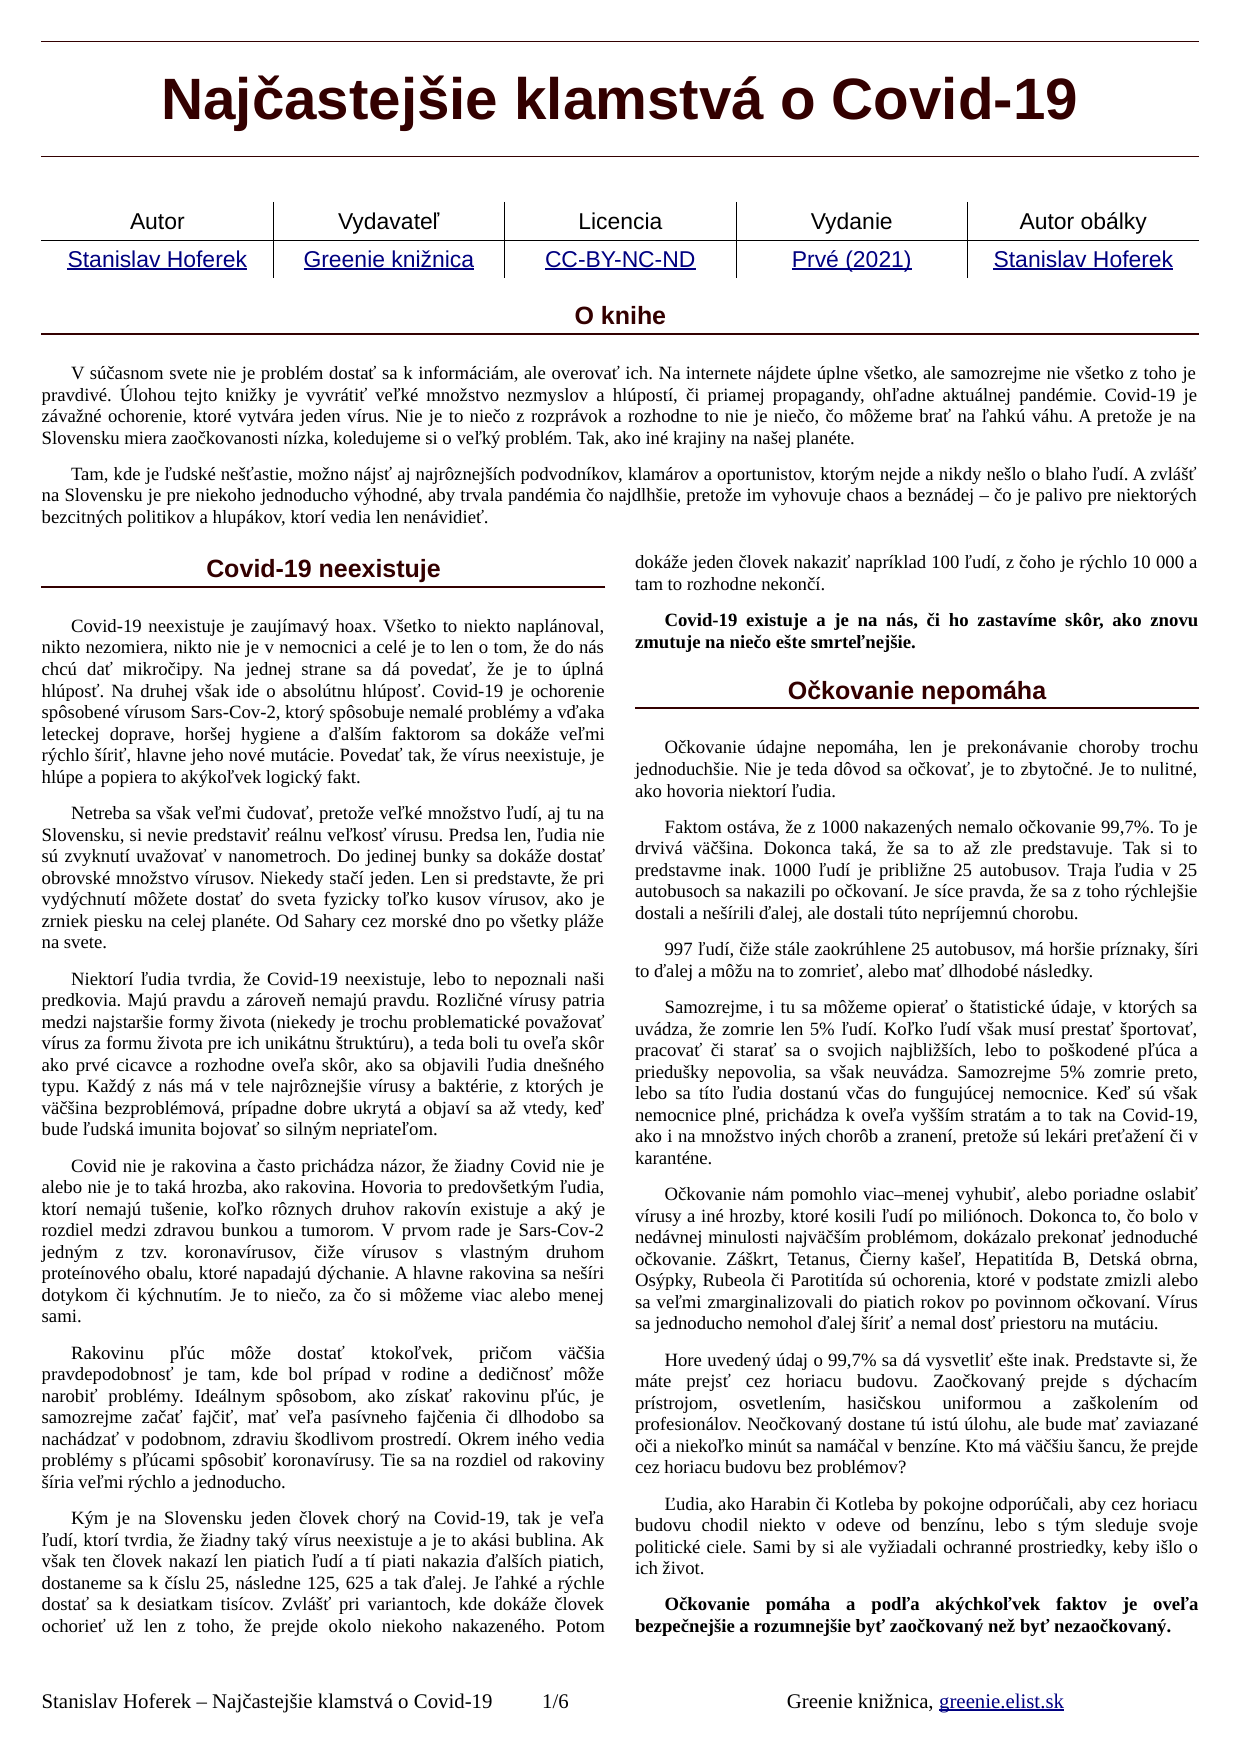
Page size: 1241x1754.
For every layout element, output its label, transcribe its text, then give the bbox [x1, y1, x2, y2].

table_header Vydavateľ [274, 202, 504, 240]
table_cell Greenie knižnica [274, 241, 504, 278]
text 997 ľudí, čiže stále zaokrúhlene 25 autobusov, má horšie príznaky, šíri to ďalej a môžu na to zomrieť, alebo mať dlhodobé následky. [635, 938, 1199, 981]
text Rakovinu pľúc môže dostať ktokoľvek, pričom väčšia pravdepodobnosť je tam, kde bol prípad v rodine a dedičnosť môže narobiť problémy. Ideálnym spôsobom, ako získať rakovinu pľúc, je samozrejme začať fajčiť, mať veľa pasívneho fajčenia či dlhodobo sa nachádzať v podobnom, zdraviu škodlivom prostredí. Okrem iného vedia problémy s pľúcami spôsobiť koronavírusy. Tie sa na rozdiel od rakoviny šíria veľmi rýchlo a jednoducho. [41, 1342, 605, 1492]
table_header Licencia [505, 202, 736, 240]
text Covid-19 neexistuje je zaujímavý hoax. Všetko to niekto naplánoval, nikto nezomiera, nikto nie je v nemocnici a celé je to len o tom, že do nás chcú dať mikročipy. Na jednej strane sa dá povedať, že je to úplná hlúposť. Na druhej však ide o absolútnu hlúposť. Covid-19 je ochorenie spôsobené vírusom Sars-Cov-2, ktorý spôsobuje nemalé problémy a vďaka leteckej doprave, horšej hygiene a ďalším faktorom sa dokáže veľmi rýchlo šíriť, hlavne jeho nové mutácie. Povedať tak, že vírus neexistuje, je hlúpe a popiera to akýkoľvek logický fakt. [41, 615, 605, 787]
text Očkovanie nám pomohlo viac–menej vyhubiť, alebo poriadne oslabiť vírusy a iné hrozby, ktoré kosili ľudí po miliónoch. Dokonca to, čo bolo v nedávnej minulosti najväčším problémom, dokázalo prekonať jednoduché očkovanie. Záškrt, Tetanus, Čierny kašeľ, Hepatitída B, Detská obrna, Osýpky, Rubeola či Parotitída sú ochorenia, ktoré v podstate zmizli alebo sa veľmi zmarginalizovali do piatich rokov po povinnom očkovaní. Vírus sa jednoducho nemohol ďalej šíriť a nemal dosť priestoru na mutáciu. [635, 1183, 1199, 1334]
table_cell CC-BY-NC-ND [505, 241, 736, 278]
text Netreba sa však veľmi čudovať, pretože veľké množstvo ľudí, aj tu na Slovensku, si nevie predstaviť reálnu veľkosť vírusu. Predsa len, ľudia nie sú zvyknutí uvažovať v nanometroch. Do jedinej bunky sa dokáže dostať obrovské množstvo vírusov. Niekedy stačí jeden. Len si predstavte, že pri vydýchnutí môžete dostať do sveta fyzicky toľko kusov vírusov, ako je zrniek piesku na celej planéte. Od Sahary cez morské dno po všetky pláže na svete. [41, 802, 605, 953]
subtitle Očkovanie nepomáha [635, 673, 1199, 707]
text Hore uvedený údaj o 99,7% sa dá vysvetliť ešte inak. Predstavte si, že máte prejsť cez horiacu budovu. Zaočkovaný prejde s dýchacím prístrojom, osvetlením, hasičskou uniformou a zaškolením od profesionálov. Neočkovaný dostane tú istú úlohu, ale bude mať zaviazané oči a niekoľko minút sa namáčal v benzíne. Kto má väčšiu šancu, že prejde cez horiacu budovu bez problémov? [635, 1348, 1199, 1478]
table_header Autor [41, 202, 273, 240]
subtitle O knihe [41, 298, 1199, 333]
subtitle Najčastejšie klamstvá o Covid-19 [41, 42, 1199, 156]
text Faktom ostáva, že z 1000 nakazených nemalo očkovanie 99,7%. To je drvivá väčšina. Dokonca taká, že sa to až zle predstavuje. Tak si to predstavme inak. 1000 ľudí je približne 25 autobusov. Traja ľudia v 25 autobusoch sa nakazili po očkovaní. Je síce pravda, že sa z toho rýchlejšie dostali a nešírili ďalej, ale dostali túto nepríjemnú chorobu. [635, 816, 1199, 923]
text Tam, kde je ľudské nešťastie, možno nájsť aj najrôznejších podvodníkov, klamárov a oportunistov, ktorým nejde a nikdy nešlo o blaho ľudí. A zvlášť na Slovensku je pre niekoho jednoducho výhodné, aby trvala pandémia čo najdlhšie, pretože im vyhovuje chaos a beznádej – čo je palivo pre niektorých bezcitných politikov a hlupákov, ktorí vedia len nenávidieť. [41, 463, 1199, 527]
table_cell Stanislav Hoferek [41, 241, 273, 278]
table_cell Stanislav Hoferek [968, 241, 1199, 278]
text Kým je na Slovensku jeden človek chorý na Covid-19, tak je veľa ľudí, ktorí tvrdia, že žiadny taký vírus neexistuje a je to akási bublina. Ak však ten človek nakazí len piatich ľudí a tí piati nakazia ďalších piatich, dostaneme sa k číslu 25, následne 125, 625 a tak ďalej. Je ľahké a rýchle dostať sa k desiatkam tisícov. Zvlášť pri variantoch, kde dokáže človek ochorieť už len z toho, že prejde okolo niekoho nakazeného. Potom [41, 1507, 605, 1636]
table_header Autor obálky [968, 202, 1199, 240]
text dokáže jeden človek nakaziť napríklad 100 ľudí, z čoho je rýchlo 10 000 a tam to rozhodne nekončí. [635, 551, 1199, 594]
text V súčasnom svete nie je problém dostať sa k informáciám, ale overovať ich. Na internete nájdete úplne všetko, ale samozrejme nie všetko z toho je pravdivé. Úlohou tejto knižky je vyvrátiť veľké množstvo nezmyslov a hlúpostí, či priamej propagandy, ohľadne aktuálnej pandémie. Covid-19 je závažné ochorenie, ktoré vytvára jeden vírus. Nie je to niečo z rozprávok a rozhodne to nie je niečo, čo môžeme brať na ľahkú váhu. A pretože je na Slovensku miera zaočkovanosti nízka, koledujeme si o veľký problém. Tak, ako iné krajiny na našej planéte. [41, 362, 1199, 448]
text Samozrejme, i tu sa môžeme opierať o štatistické údaje, v ktorých sa uvádza, že zomrie len 5% ľudí. Koľko ľudí však musí prestať športovať, pracovať či starať sa o svojich najbližších, lebo to poškodené pľúca a priedušky nepovolia, sa však neuvádza. Samozrejme 5% zomrie preto, lebo sa títo ľudia dostanú včas do fungujúcej nemocnice. Keď sú však nemocnice plné, prichádza k oveľa vyšším stratám a to tak na Covid-19, ako i na množstvo iných chorôb a zranení, pretože sú lekári preťažení či v karanténe. [635, 996, 1199, 1168]
subtitle Covid-19 neexistuje [41, 551, 605, 586]
table_cell Prvé (2021) [737, 241, 967, 278]
table_header Vydanie [737, 202, 967, 240]
text Covid-19 existuje a je na nás, či ho zastavíme skôr, ako znovu zmutuje na niečo ešte smrteľnejšie. [635, 609, 1199, 652]
text Očkovanie údajne nepomáha, len je prekonávanie choroby trochu jednoduchšie. Nie je teda dôvod sa očkovať, je to zbytočné. Je to nulitné, ako hovoria niektorí ľudia. [635, 736, 1199, 801]
text Niektorí ľudia tvrdia, že Covid-19 neexistuje, lebo to nepoznali naši predkovia. Majú pravdu a zároveň nemajú pravdu. Rozličné vírusy patria medzi najstaršie formy života (niekedy je trochu problematické považovať vírus za formu života pre ich unikátnu štruktúru), a teda boli tu oveľa skôr ako prvé cicavce a rozhodne oveľa skôr, ako sa objavili ľudia dnešného typu. Každý z nás má v tele najrôznejšie vírusy a baktérie, z ktorých je väčšina bezproblémová, prípadne dobre ukrytá a objaví sa až vtedy, keď bude ľudská imunita bojovať so silným nepriateľom. [41, 967, 605, 1140]
text Covid nie je rakovina a často prichádza názor, že žiadny Covid nie je alebo nie je to taká hrozba, ako rakovina. Hovoria to predovšetkým ľudia, ktorí nemajú tušenie, koľko rôznych druhov rakovín existuje a aký je rozdiel medzi zdravou bunkou a tumorom. V prvom rade je Sars-Cov-2 jedným z tzv. koronavírusov, čiže vírusov s vlastným druhom proteínového obalu, ktoré napadajú dýchanie. A hlavne rakovina sa nešíri dotykom či kýchnutím. Je to niečo, za čo si môžeme viac alebo menej sami. [41, 1154, 605, 1327]
text Ľudia, ako Harabin či Kotleba by pokojne odporúčali, aby cez horiacu budovu chodil niekto v odeve od benzínu, lebo s tým sleduje svoje politické ciele. Sami by si ale vyžiadali ochranné prostriedky, keby išlo o ich život. [635, 1492, 1199, 1579]
text Očkovanie pomáha a podľa akýchkoľvek faktov je oveľa bezpečnejšie a rozumnejšie byť zaočkovaný než byť nezaočkovaný. [635, 1593, 1199, 1636]
